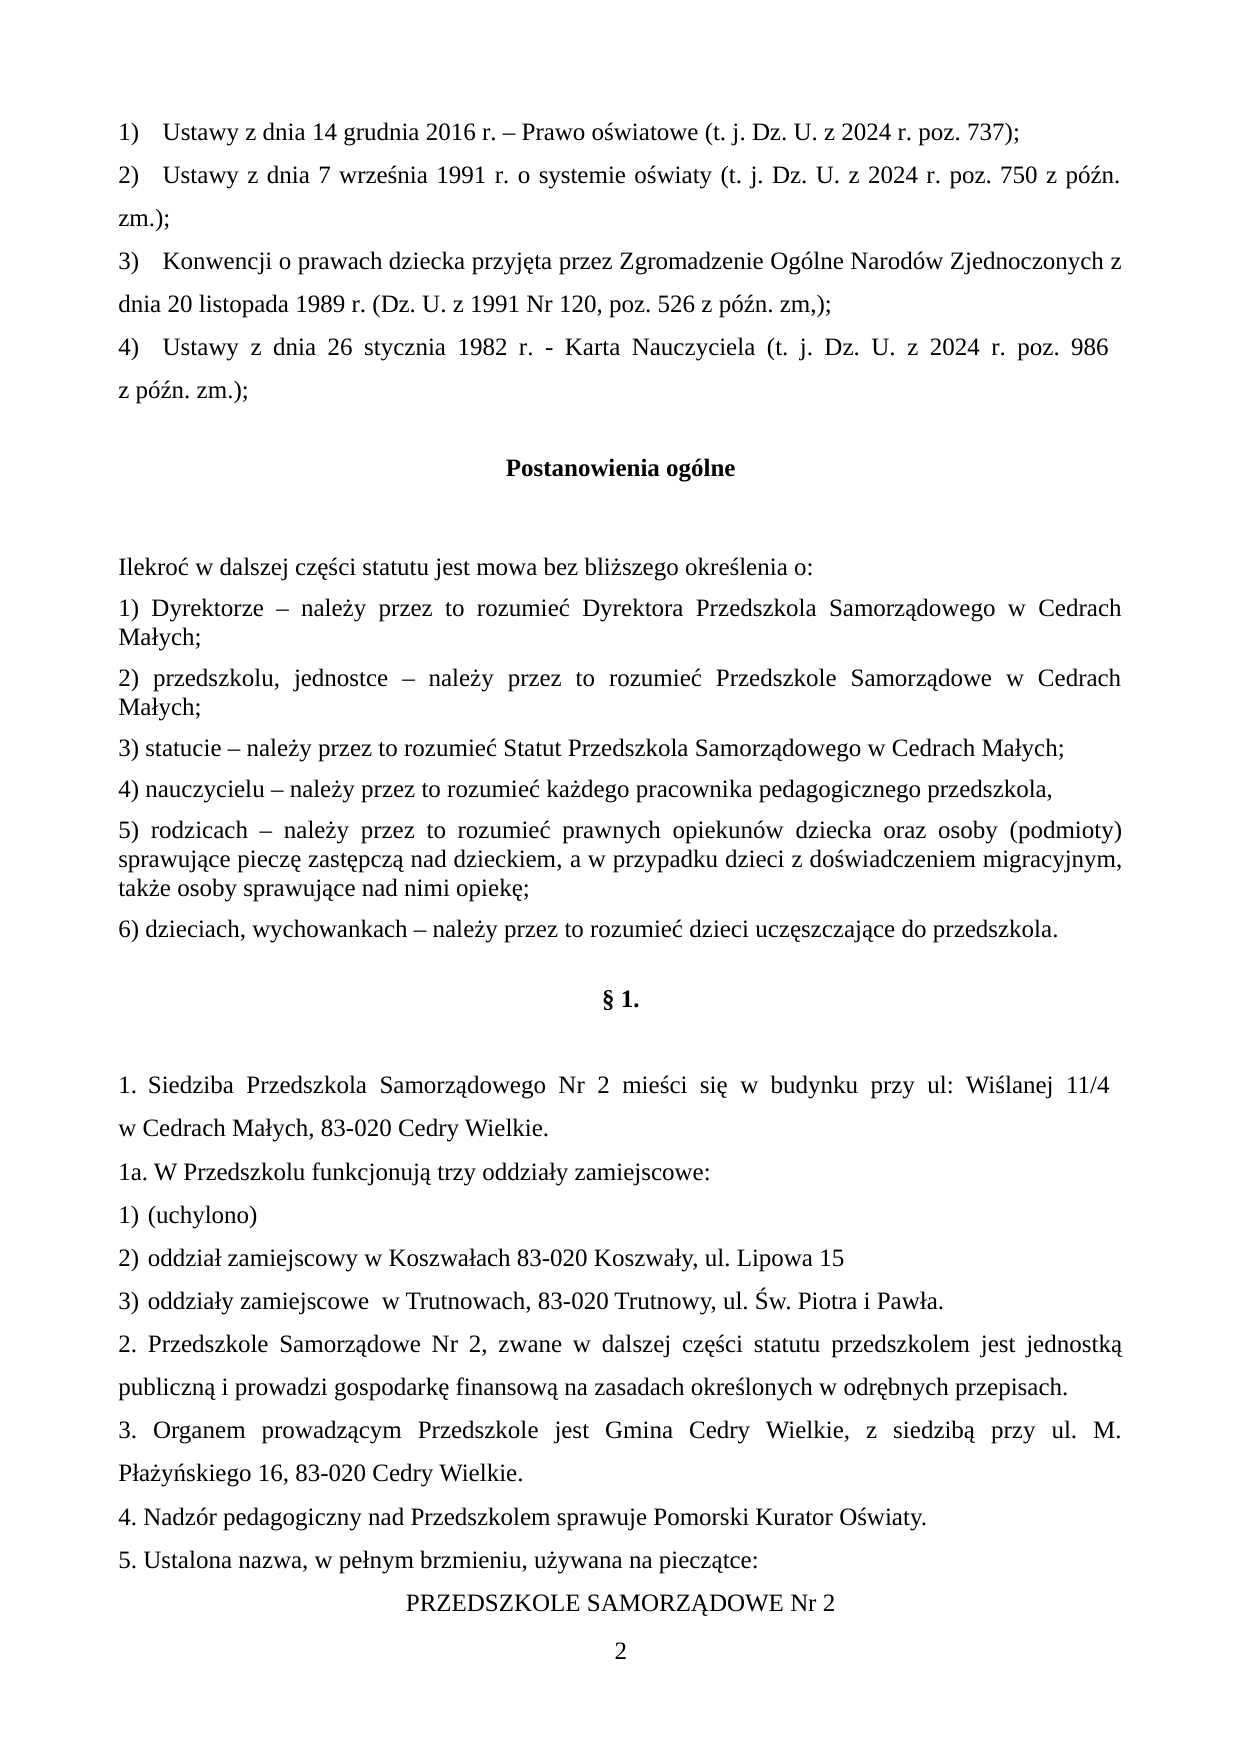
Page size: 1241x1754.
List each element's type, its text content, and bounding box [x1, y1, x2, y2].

text 1) Dyrektorze – należy przez to rozumieć Dyrektora Przedszkola Samorządowego w Cedrach Małych; [118, 593, 1123, 650]
list Siedziba Przedszkola Samorządowego Nr 2 mieści się w budynku przy ul: Wiślanej 11/4 w Cedrach Małych, 83-020 Cedry Wielkie. [118, 1070, 1123, 1142]
text 5. Ustalona nazwa, w pełnym brzmieniu, używana na pieczątce: [118, 1545, 1123, 1573]
list oddziały zamiejscowe w Trutnowach, 83-020 Trutnowy, ul. Św. Piotra i Pawła. [118, 1286, 1123, 1315]
list Ustawy z dnia 14 grudnia 2016 r. – Prawo oświatowe (t. j. Dz. U. z 2024 r. poz. 737); [118, 117, 1123, 146]
text 3. Organem prowadzącym Przedszkole jest Gmina Cedry Wielkie, z siedzibą przy ul. M. Płażyńskiego 16, 83-020 Cedry Wielkie. [118, 1415, 1123, 1487]
text 5) rodzicach – należy przez to rozumieć prawnych opiekunów dziecka oraz osoby (podmioty) sprawujące pieczę zastępczą nad dzieckiem, a w przypadku dzieci z doświadczeniem migracyjnym, także osoby sprawujące nad nimi opiekę; [118, 815, 1123, 902]
text Ilekroć w dalszej części statutu jest mowa bez bliższego określenia o: [118, 552, 1123, 580]
list Konwencji o prawach dziecka przyjęta przez Zgromadzenie Ogólne Narodów Zjednoczonych z dnia 20 listopada 1989 r. (Dz. U. z 1991 Nr 120, poz. 526 z późn. zm,); [118, 246, 1123, 318]
text 1a. W Przedszkolu funkcjonują trzy oddziały zamiejscowe: [118, 1157, 1123, 1185]
text § 1. [118, 984, 1123, 1013]
text 4. Nadzór pedagogiczny nad Przedszkolem sprawuje Pomorski Kurator Oświaty. [118, 1502, 1123, 1530]
list Ustawy z dnia 26 stycznia 1982 r. - Karta Nauczyciela (t. j. Dz. U. z 2024 r. poz. 986 z późn. zm.); [118, 332, 1123, 404]
text Postanowienia ogólne [118, 453, 1123, 482]
text 3) statucie – należy przez to rozumieć Statut Przedszkola Samorządowego w Cedrach Małych; [118, 733, 1123, 762]
text 2) przedszkolu, jednostce – należy przez to rozumieć Przedszkole Samorządowe w Cedrach Małych; [118, 663, 1123, 720]
list Ustawy z dnia 7 września 1991 r. o systemie oświaty (t. j. Dz. U. z 2024 r. poz. 750 z późn. zm.); [118, 160, 1123, 232]
list (uchylono) [118, 1200, 1123, 1228]
list oddział zamiejscowy w Koszwałach 83-020 Koszwały, ul. Lipowa 15 [118, 1243, 1123, 1272]
text PRZEDSZKOLE SAMORZĄDOWE Nr 2 [118, 1588, 1123, 1617]
text 2. Przedszkole Samorządowe Nr 2, zwane w dalszej części statutu przedszkolem jest jednostką publiczną i prowadzi gospodarkę finansową na zasadach określonych w odrębnych przepisach. [118, 1329, 1123, 1401]
text 4) nauczycielu – należy przez to rozumieć każdego pracownika pedagogicznego przedszkola, [118, 774, 1123, 803]
text 6) dzieciach, wychowankach – należy przez to rozumieć dzieci uczęszczające do przedszkola. [118, 914, 1123, 943]
